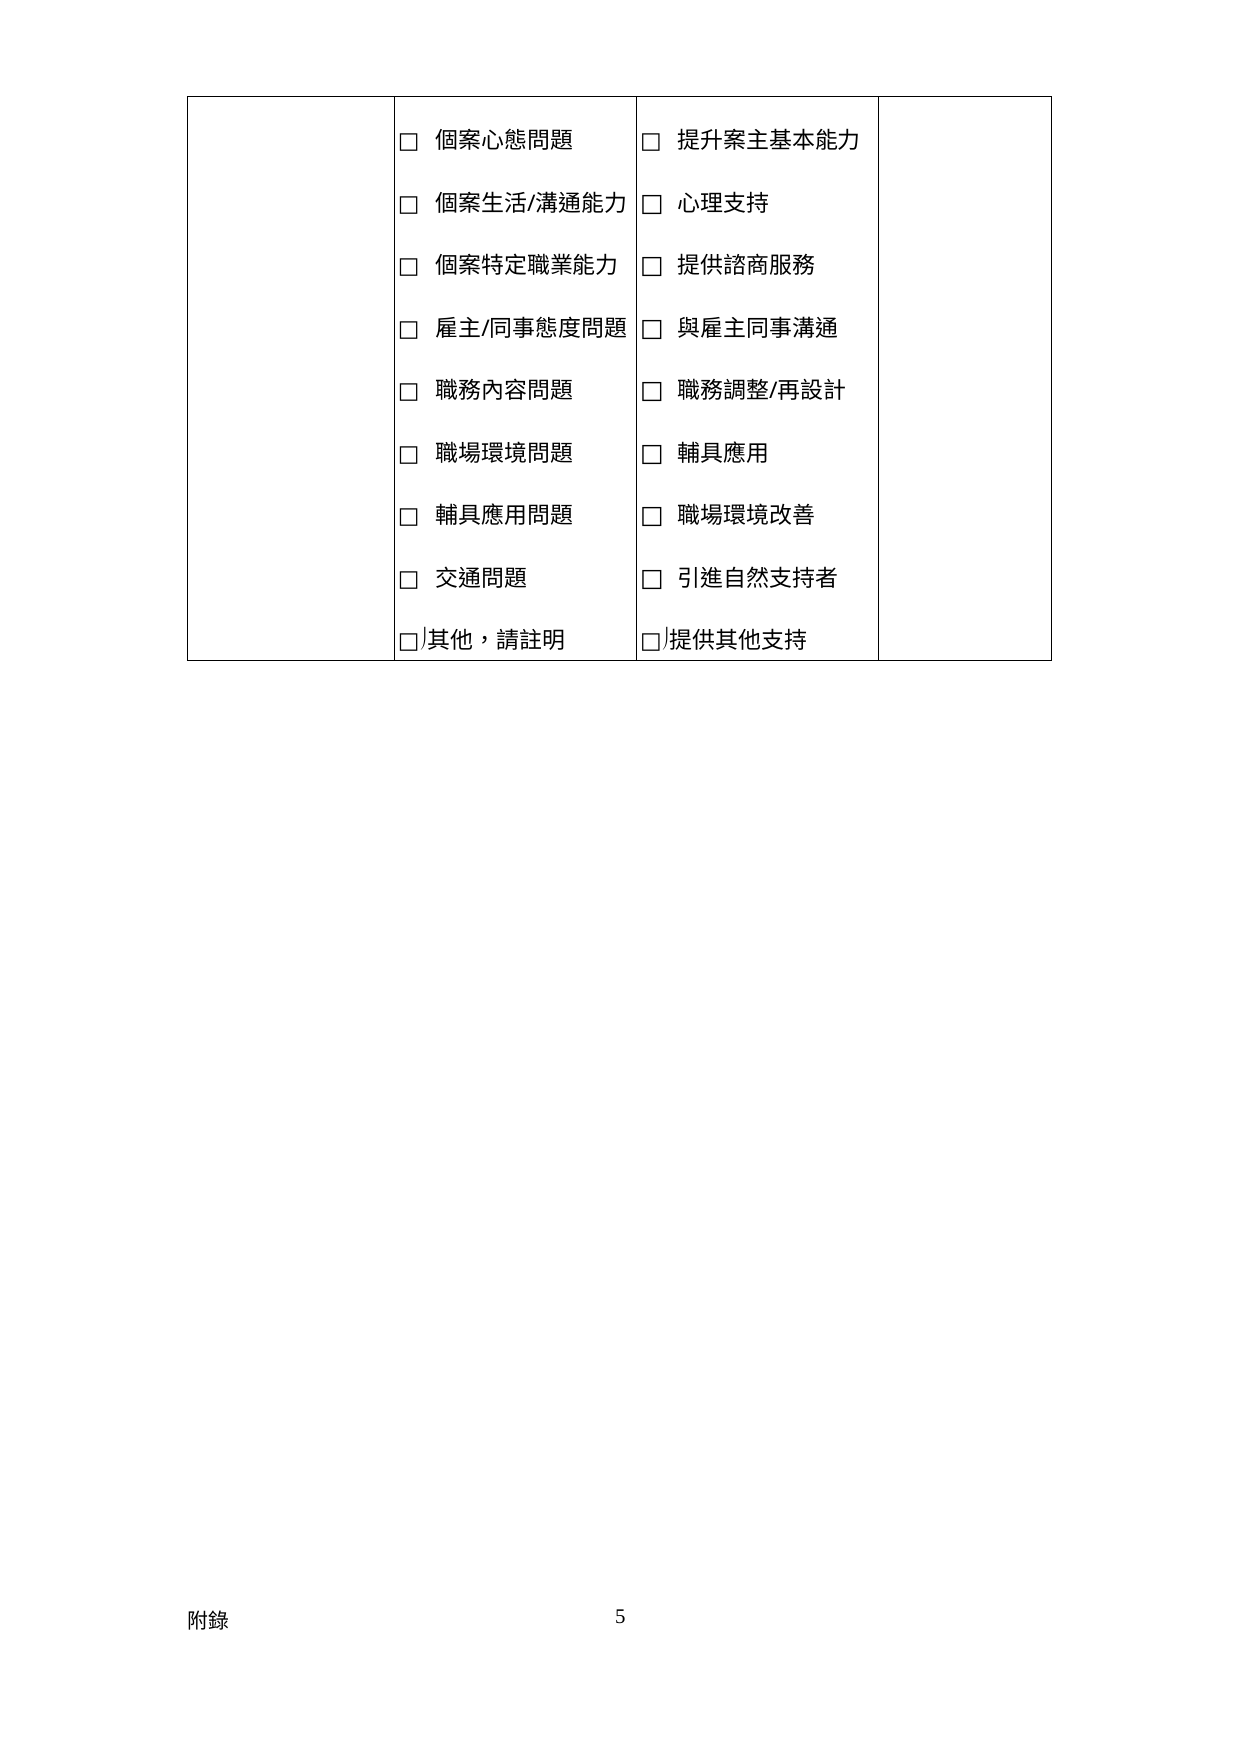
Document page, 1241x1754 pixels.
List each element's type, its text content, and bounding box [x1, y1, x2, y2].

table_cell [879, 97, 1051, 660]
table_cell [188, 97, 394, 660]
table_cell 提升案主基本能力 心理支持 提供諮商服務 與雇主同事溝通 職務調整/再設計 輔具應用 職場環境改善 引進自然支持者 □提供其他支持 [637, 97, 878, 660]
table_cell 個案心態問題 個案生活/溝通能力 個案特定職業能力 雇主/同事態度問題 職務內容問題 職場環境問題 輔具應用問題 交通問題 □其他，請註明 [395, 97, 636, 660]
